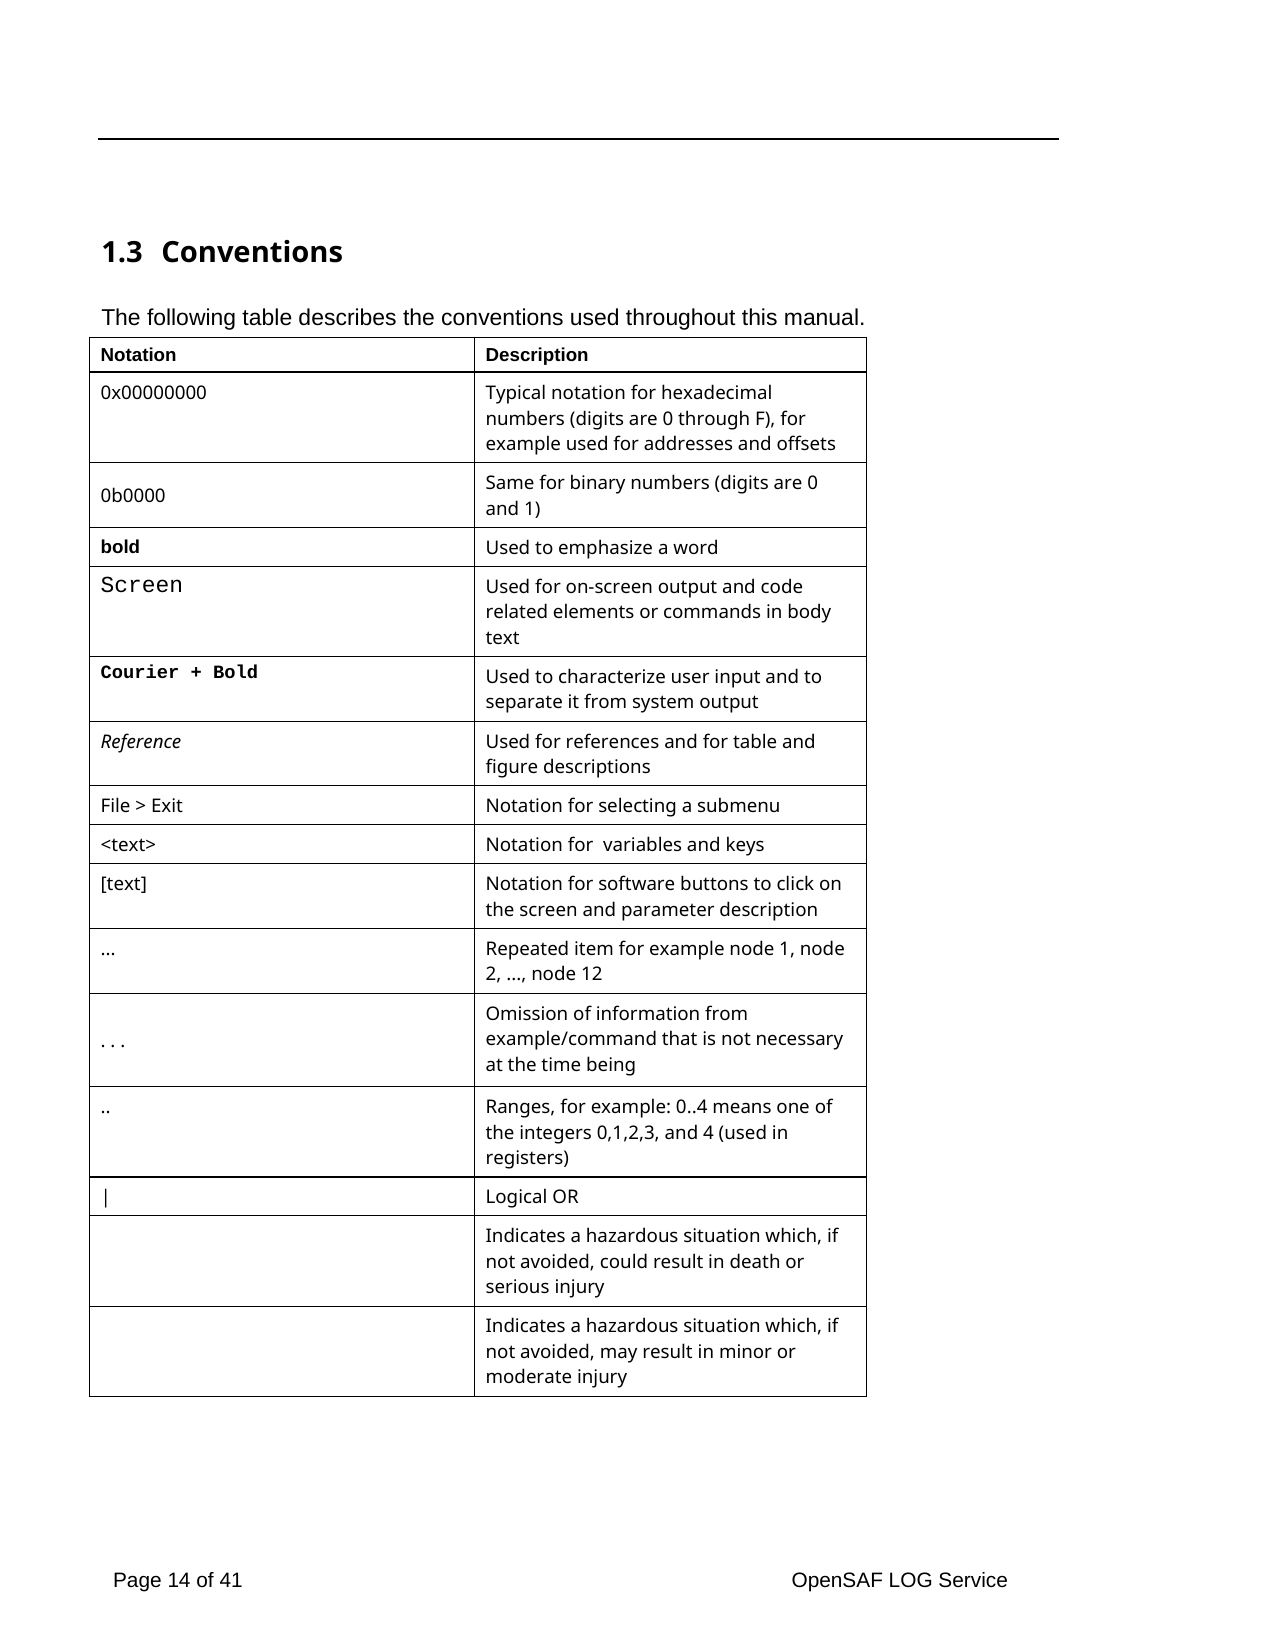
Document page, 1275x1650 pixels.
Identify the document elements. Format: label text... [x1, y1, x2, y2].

table_header Notation [90, 338, 474, 371]
table_cell File > Exit [90, 786, 474, 824]
table_cell ... [90, 929, 474, 992]
table_cell Repeated item for example node 1, node 2, ..., node 12 [475, 929, 866, 992]
subtitle Conventions [101, 232, 1068, 271]
table_cell Omission of information from example/command that is not necessary at the time being [475, 994, 866, 1086]
table_cell .. [90, 1087, 474, 1176]
table_cell Indicates a hazardous situation which, if not avoided, could result in death or serious injury [475, 1216, 866, 1306]
table_cell Screen [90, 567, 474, 656]
table_cell . . . [90, 994, 474, 1086]
table_cell 0b0000 [90, 463, 474, 527]
table_cell | [90, 1178, 474, 1215]
table_cell Notation for software buttons to click on the screen and parameter description [475, 864, 866, 928]
table_cell Used to characterize user input and to separate it from system output [475, 657, 866, 721]
table_cell Indicates a hazardous situation which, if not avoided, may result in minor or moderate injury [475, 1307, 866, 1396]
table_cell Typical notation for hexadecimal numbers (digits are 0 through F), for example used for addresses and offsets [475, 373, 866, 462]
table_cell Same for binary numbers (digits are 0 and 1) [475, 463, 866, 527]
table_cell Logical OR [475, 1178, 866, 1215]
table_cell Notation for selecting a submenu [475, 786, 866, 824]
table_cell Used to emphasize a word [475, 528, 866, 566]
table_cell bold [90, 528, 474, 566]
table_cell Courier + Bold [90, 657, 474, 721]
table_cell Used for references and for table and figure descriptions [475, 722, 866, 785]
table_cell [90, 1307, 474, 1396]
text The following table describes the conventions used throughout this manual. [101, 305, 1068, 330]
table_cell <text> [90, 825, 474, 863]
table_cell Notation for variables and keys [475, 825, 866, 863]
table_cell [text] [90, 864, 474, 928]
table_cell Ranges, for example: 0..4 means one of the integers 0,1,2,3, and 4 (used in registers) [475, 1087, 866, 1176]
table_header Description [475, 338, 866, 371]
table_cell Reference [90, 722, 474, 785]
table_cell [90, 1216, 474, 1306]
table_cell Used for on-screen output and code related elements or commands in body text [475, 567, 866, 656]
table_cell 0x00000000 [90, 373, 474, 462]
